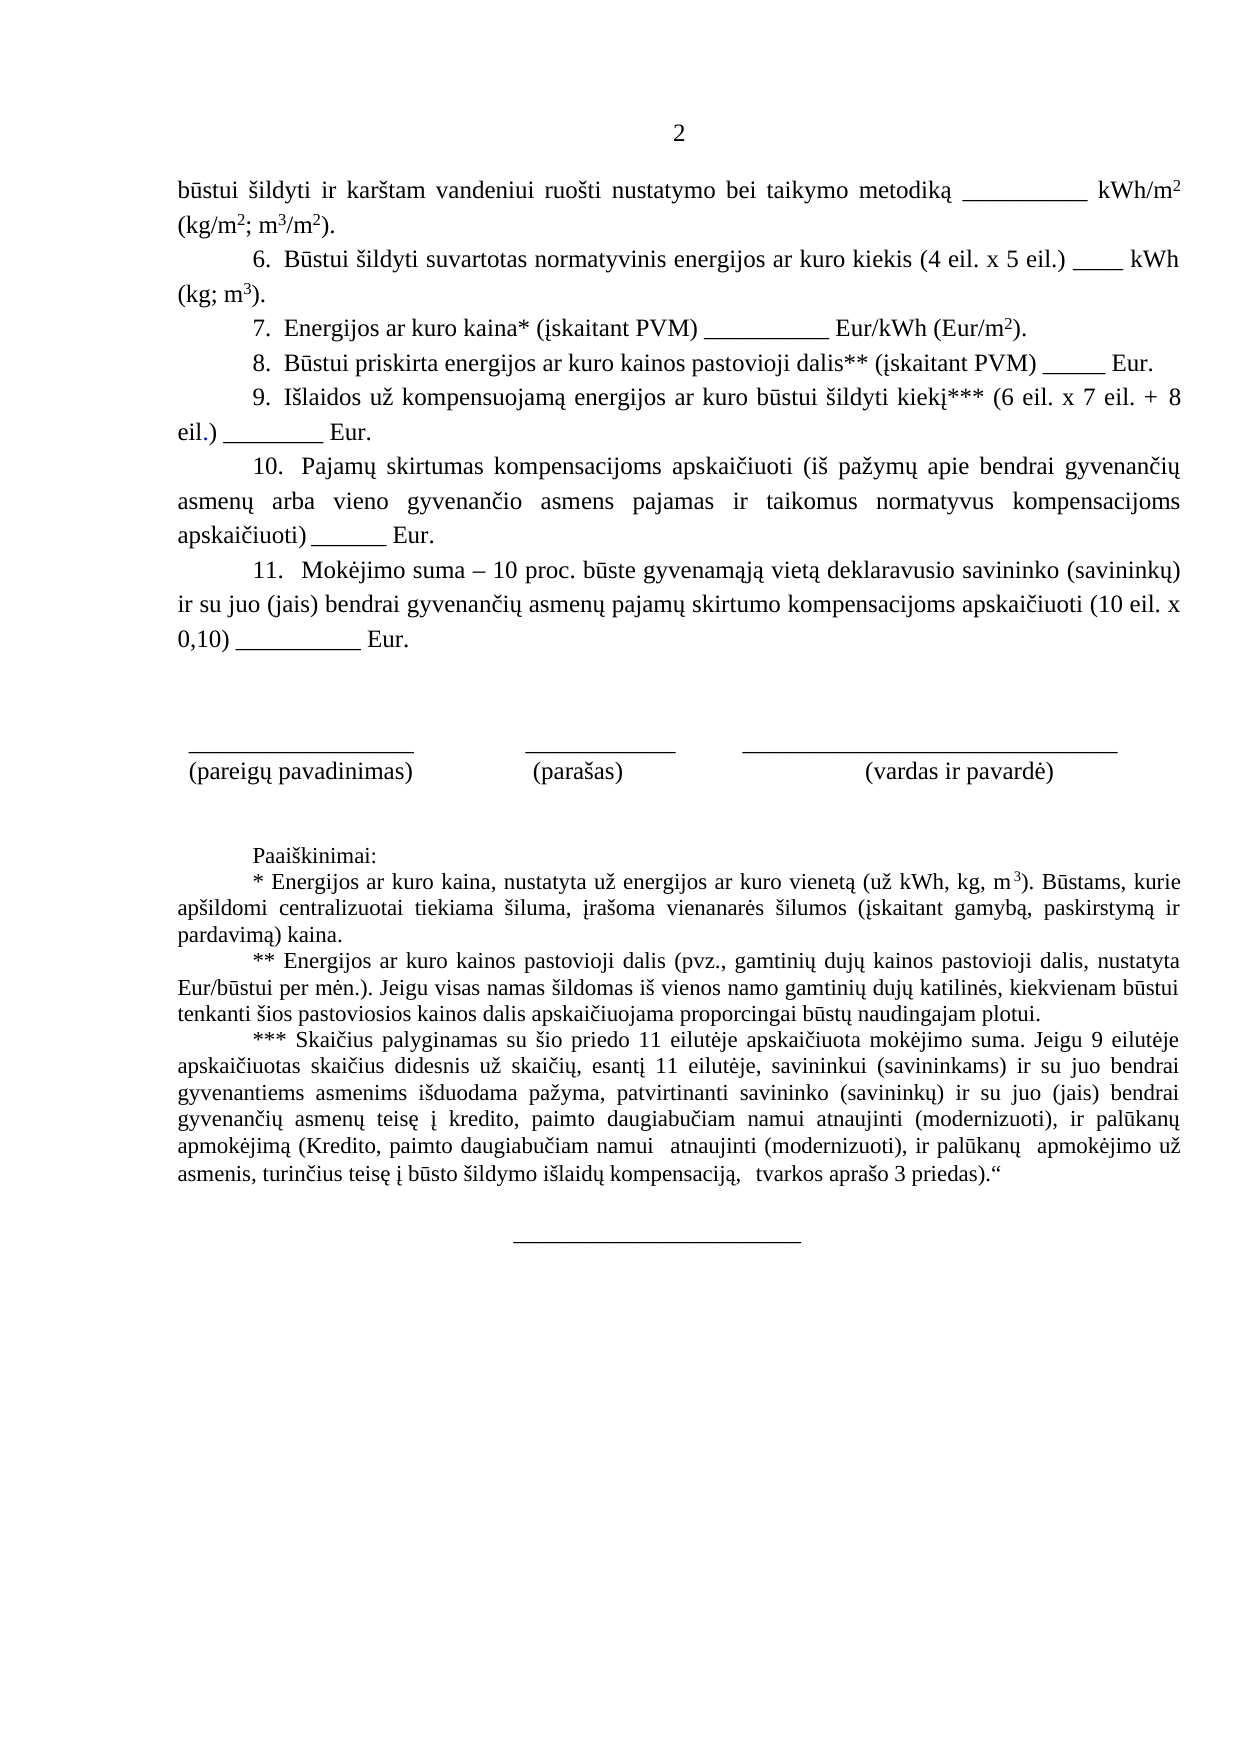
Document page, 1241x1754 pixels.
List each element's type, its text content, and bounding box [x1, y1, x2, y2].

text _______________________ [177, 1217, 1137, 1246]
text 8. Būstui priskirta energijos ar kuro kainos pastovioji dalis** (įskaitant PVM) _____ Eur. [177, 348, 1181, 377]
text 9. Išlaidos už kompensuojamą energijos ar kuro būstui šildyti kiekį*** (6 eil. x 7 eil. + 8 eil.) ________ Eur. [177, 382, 1181, 446]
text Paaiškinimai: [177, 842, 1181, 868]
text 10. Pajamų skirtumas kompensacijoms apskaičiuoti (iš pažymų apie bendrai gyvenančių asmenų arba vieno gyvenančio asmens pajamas ir taikomus normatyvus kompensacijoms apskaičiuoti) ______ Eur. [177, 451, 1181, 549]
table_header ______________________________ (vardas ir pavardė) [731, 727, 1173, 789]
table_header ____________ (parašas) [469, 727, 731, 789]
text * Energijos ar kuro kaina, nustatyta už energijos ar kuro vienetą (už kWh, kg, m3). Būstams, kurie apšildomi centralizuotai tiekiama šiluma, įrašoma vienanarės šilumos (įskaitant gamybą, paskirstymą ir pardavimą) kaina. [177, 868, 1181, 947]
text 11. Mokėjimo suma – 10 proc. būste gyvenamąją vietą deklaravusio savininko (savininkų) ir su juo (jais) bendrai gyvenančių asmenų pajamų skirtumo kompensacijoms apskaičiuoti (10 eil. x 0,10) __________ Eur. [177, 555, 1181, 653]
text 6. Būstui šildyti suvartotas normatyvinis energijos ar kuro kiekis (4 eil. x 5 eil.) ____ kWh (kg; m3). [177, 244, 1181, 308]
text *** Skaičius palyginamas su šio priedo 11 eilutėje apskaičiuota mokėjimo suma. Jeigu 9 eilutėje apskaičiuotas skaičius didesnis už skaičių, esantį 11 eilutėje, savininkui (savininkams) ir su juo bendrai gyvenantiems asmenims išduodama pažyma, patvirtinanti savininko (savininkų) ir su juo (jais) bendrai gyvenančių asmenų teisę į kredito, paimto daugiabučiam namui atnaujinti (modernizuoti), ir palūkanų apmokėjimą (Kredito, paimto daugiabučiam namui atnaujinti (modernizuoti), ir palūkanų apmokėjimo už asmenis, turinčius teisę į būsto šildymo išlaidų kompensaciją, tvarkos aprašo 3 priedas).“ [177, 1026, 1181, 1188]
table_header __________________ (pareigų pavadinimas) [177, 727, 469, 789]
text būstui šildyti ir karštam vandeniui ruošti nustatymo bei taikymo metodiką __________ kWh/m2 (kg/m2; m3/m2). [177, 176, 1181, 239]
text ** Energijos ar kuro kainos pastovioji dalis (pvz., gamtinių dujų kainos pastovioji dalis, nustatyta Eur/būstui per mėn.). Jeigu visas namas šildomas iš vienos namo gamtinių dujų katilinės, kiekvienam būstui tenkanti šios pastoviosios kainos dalis apskaičiuojama proporcingai būstų naudingajam plotui. [177, 947, 1181, 1026]
text 7. Energijos ar kuro kaina* (įskaitant PVM) __________ Eur/kWh (Eur/m2). [177, 313, 1181, 342]
